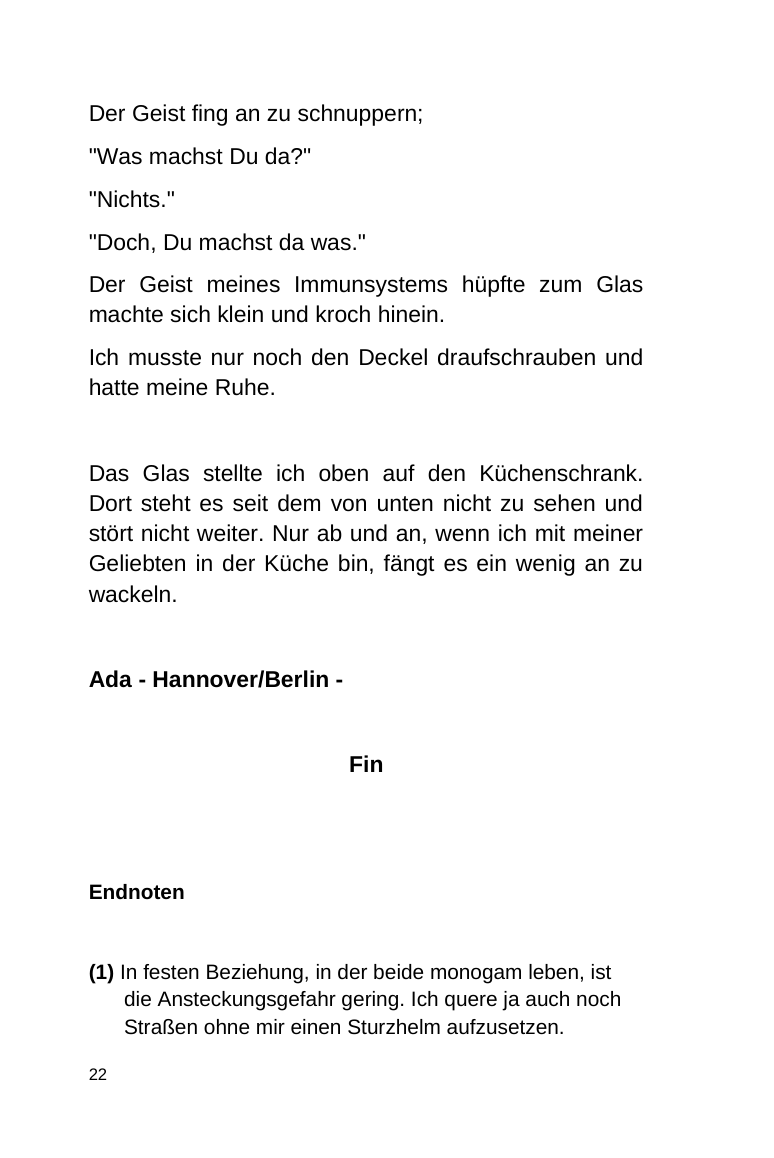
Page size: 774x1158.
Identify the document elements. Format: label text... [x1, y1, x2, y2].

text Fin [88, 751, 644, 778]
text Ada - Hannover/Berlin - [88, 666, 644, 692]
text Ich musste nur noch den Deckel draufschrauben und hatte meine Ruhe. [88, 344, 644, 401]
text (1) In festen Beziehung, in der beide monogam leben, ist die Ansteckungsgefahr gering. Ich quere ja auch noch Straßen ohne mir einen Sturzhelm aufzusetzen. [88, 959, 644, 1038]
text "Nichts." [88, 186, 644, 212]
text Das Glas stellte ich oben auf den Küchenschrank. Dort steht es seit dem von unten nicht zu sehen und stört nicht weiter. Nur ab und an, wenn ich mit meiner Geliebten in der Küche bin, fängt es ein wenig an zu wackeln. [88, 460, 644, 607]
text "Was machst Du da?" [88, 143, 644, 169]
text "Doch, Du machst da was." [88, 228, 644, 255]
text Der Geist fing an zu schnuppern; [88, 100, 644, 127]
text Endnoten [88, 879, 644, 903]
text Der Geist meines Immunsystems hüpfte zum Glas machte sich klein und kroch hinein. [88, 271, 644, 328]
